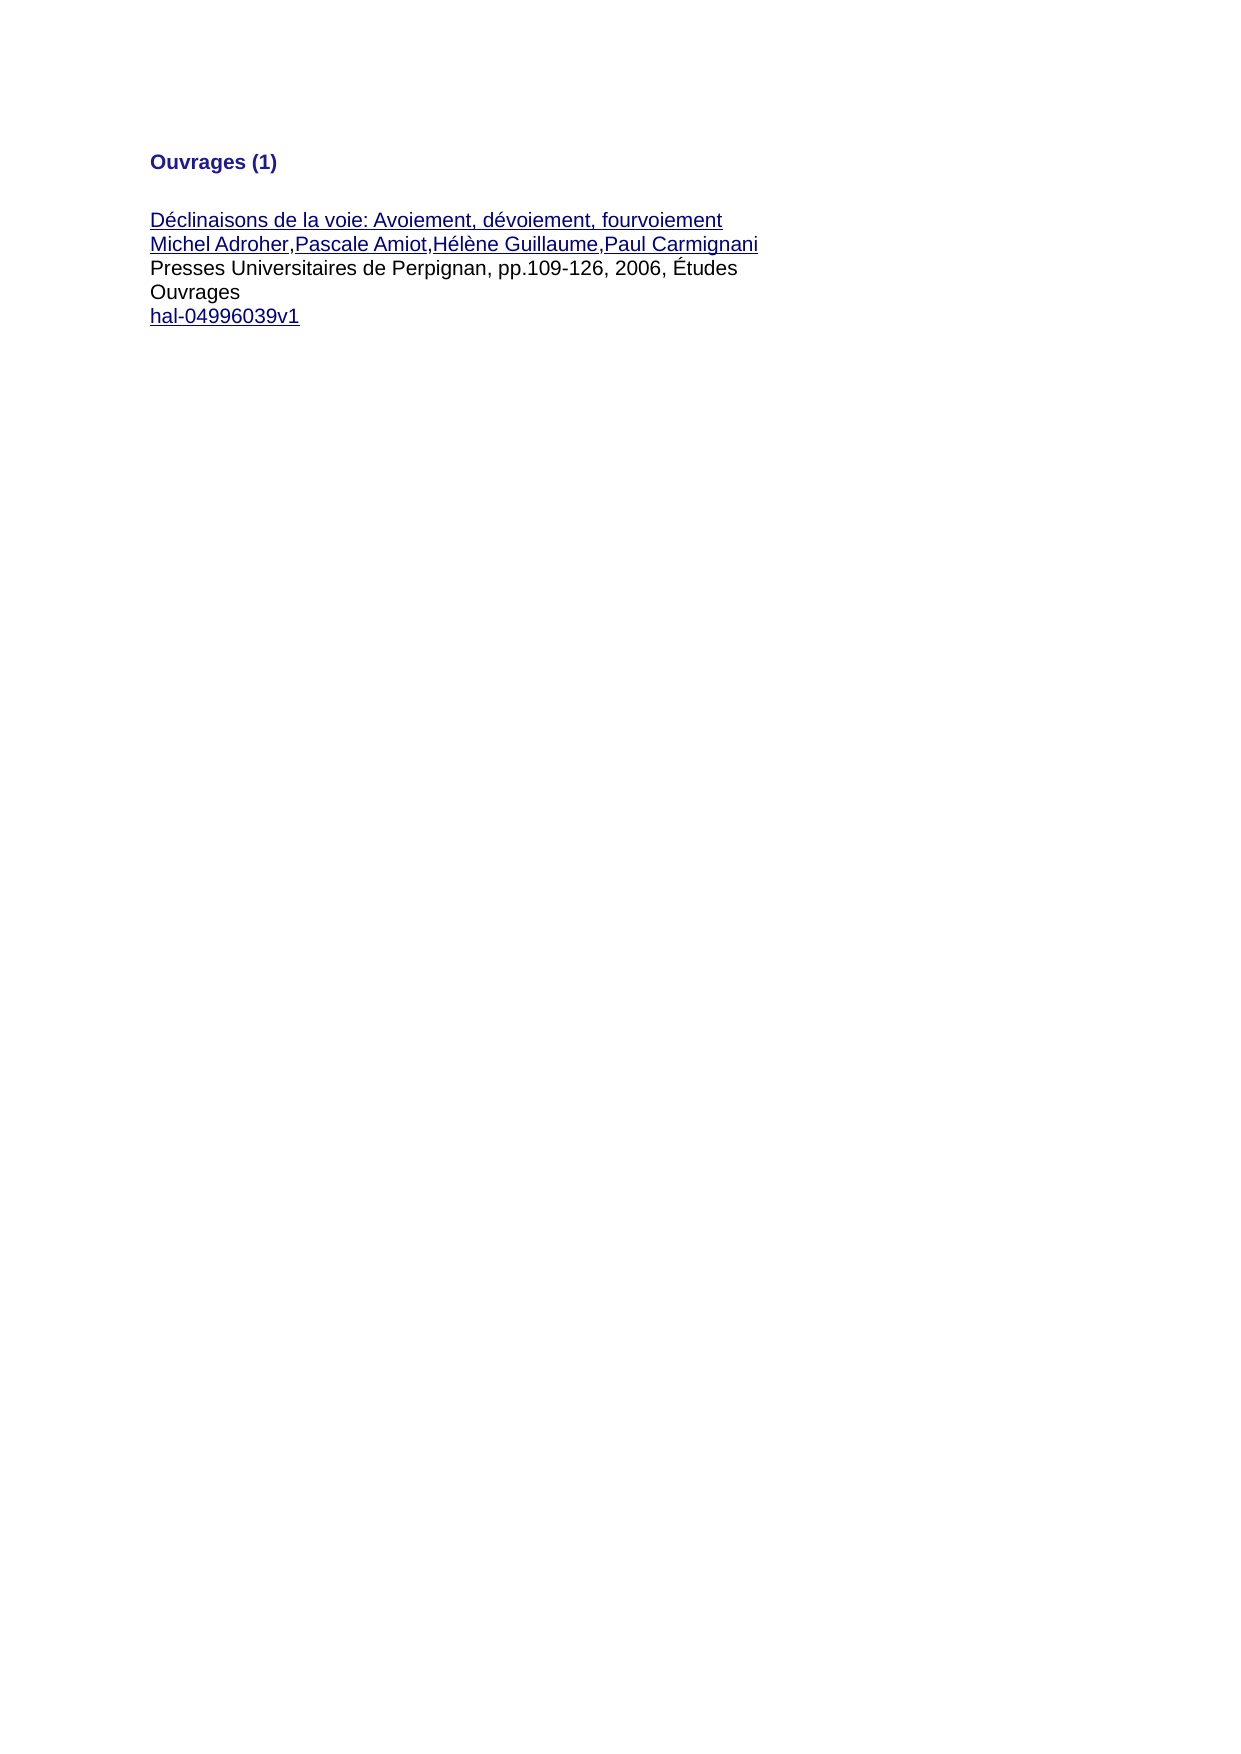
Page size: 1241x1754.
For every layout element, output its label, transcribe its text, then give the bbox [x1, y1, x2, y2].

table_header Déclinaisons de la voie: Avoiement, dévoiement, fourvoiement Michel Adroher,Pascale Amiot,Hélène Guillaume,Paul Carmignani Presses Universitaires de Perpignan, pp.109-126, 2006, Études Ouvrages hal-04996039v1 [150, 208, 1090, 328]
subtitle Ouvrages (1) [150, 150, 1090, 174]
